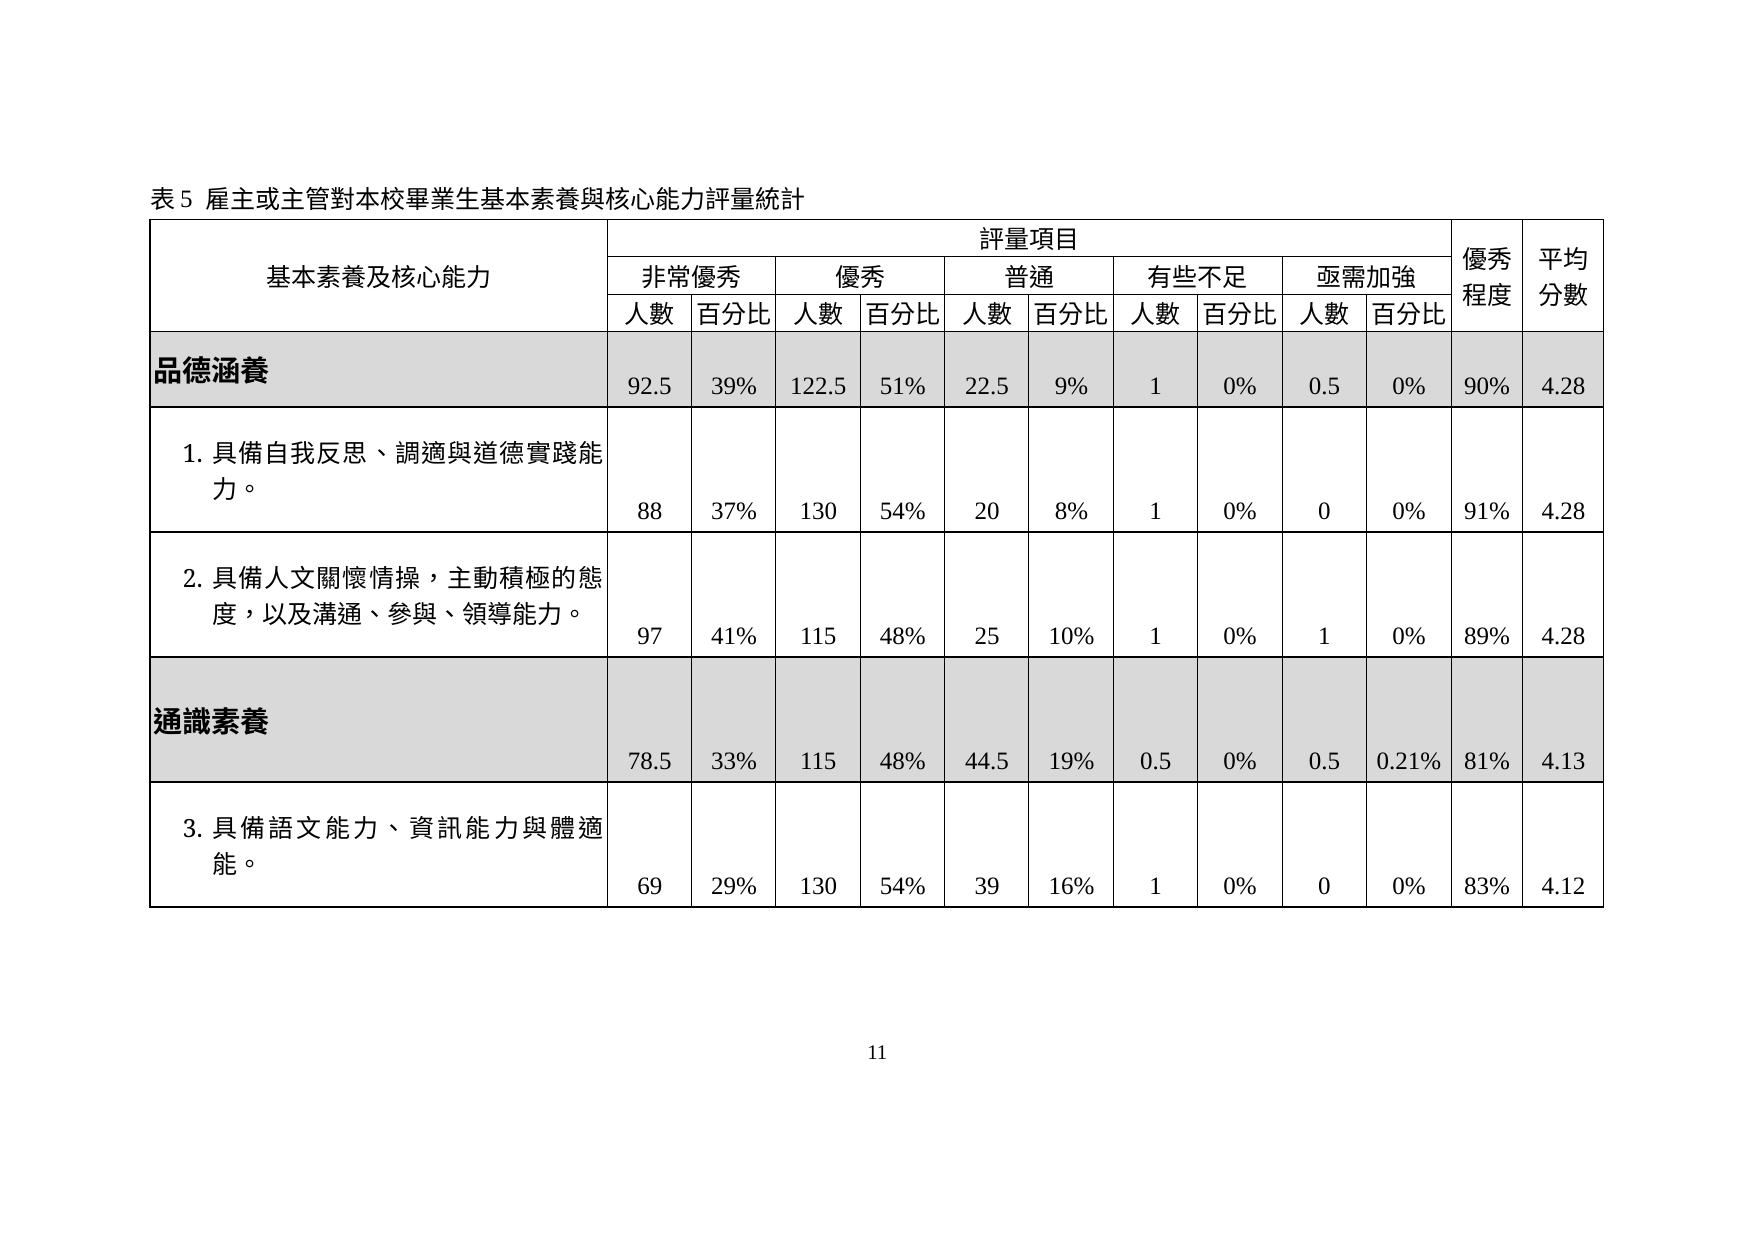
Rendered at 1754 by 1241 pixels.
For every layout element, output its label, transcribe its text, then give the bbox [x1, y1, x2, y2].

table_cell 97 [608, 533, 691, 656]
table_cell 122.5 [776, 332, 860, 406]
table_cell 8% [1029, 408, 1113, 531]
table_header 評量項目 [608, 220, 1451, 256]
table_cell 4.28 [1523, 533, 1603, 656]
table_cell 0% [1367, 332, 1451, 406]
table_cell 品德涵養 [151, 332, 607, 406]
table_cell 1 [1114, 783, 1197, 906]
table_cell 91% [1452, 408, 1522, 531]
table_cell 0 [1283, 783, 1366, 906]
table_cell 1 [1283, 533, 1366, 656]
table_cell 普通 [945, 257, 1113, 293]
table_cell 有些不足 [1114, 257, 1282, 293]
table_cell 人數 [1283, 295, 1366, 331]
table_cell 4.28 [1523, 408, 1603, 531]
text 表5 雇主或主管對本校畢業生基本素養與核心能力評量統計 [150, 156, 1604, 219]
table_cell 百分比 [692, 295, 775, 331]
table_cell 人數 [945, 295, 1028, 331]
table_cell 百分比 [1198, 295, 1282, 331]
table_cell 44.5 [945, 658, 1028, 781]
table_cell 22.5 [945, 332, 1028, 406]
table_cell 4.28 [1523, 332, 1603, 406]
table_cell 1 [1114, 408, 1197, 531]
table_cell 88 [608, 408, 691, 531]
table_cell 0% [1198, 658, 1282, 781]
table_cell 0.5 [1283, 658, 1366, 781]
table_cell 0% [1198, 783, 1282, 906]
table_cell 0% [1367, 533, 1451, 656]
table_cell 48% [861, 533, 944, 656]
table_cell 81% [1452, 658, 1522, 781]
table_cell 非常優秀 [608, 257, 775, 293]
table_cell 4.13 [1523, 658, 1603, 781]
table_cell 89% [1452, 533, 1522, 656]
table_cell 0.5 [1283, 332, 1366, 406]
table_cell 百分比 [1367, 295, 1451, 331]
table_cell 92.5 [608, 332, 691, 406]
table_cell 0% [1198, 332, 1282, 406]
table_cell 0% [1367, 783, 1451, 906]
table_cell 115 [776, 533, 860, 656]
table_cell 39% [692, 332, 775, 406]
table_cell 39 [945, 783, 1028, 906]
table_cell 25 [945, 533, 1028, 656]
table_cell 51% [861, 332, 944, 406]
table_cell 0% [1198, 408, 1282, 531]
table_cell 0% [1198, 533, 1282, 656]
table_cell 人數 [776, 295, 860, 331]
table_cell 百分比 [861, 295, 944, 331]
table_cell 29% [692, 783, 775, 906]
table_cell 0.21% [1367, 658, 1451, 781]
table_cell 1 [1114, 533, 1197, 656]
table_cell 10% [1029, 533, 1113, 656]
table_cell 20 [945, 408, 1028, 531]
table_cell 78.5 [608, 658, 691, 781]
table_cell 130 [776, 408, 860, 531]
table_cell 具備自我反思、調適與道德實踐能力。 [151, 408, 607, 531]
table_cell 48% [861, 658, 944, 781]
table_cell 54% [861, 783, 944, 906]
table_cell 41% [692, 533, 775, 656]
table_cell 優秀 [776, 257, 944, 293]
table_header 基本素養及核心能力 [151, 220, 607, 331]
table_cell 37% [692, 408, 775, 531]
table_cell 33% [692, 658, 775, 781]
table_cell 0 [1283, 408, 1366, 531]
table_cell 具備人文關懷情操，主動積極的態度，以及溝通、參與、領導能力。 [151, 533, 607, 656]
table_cell 19% [1029, 658, 1113, 781]
table_cell 百分比 [1029, 295, 1113, 331]
table_cell 亟需加強 [1283, 257, 1451, 293]
table_cell 人數 [1114, 295, 1197, 331]
table_cell 83% [1452, 783, 1522, 906]
table_cell 1 [1114, 332, 1197, 406]
table_cell 115 [776, 658, 860, 781]
table_cell 16% [1029, 783, 1113, 906]
table_cell 9% [1029, 332, 1113, 406]
table_cell 90% [1452, 332, 1522, 406]
table_header 優秀程度 [1452, 220, 1522, 331]
table_cell 130 [776, 783, 860, 906]
table_cell 4.12 [1523, 783, 1603, 906]
table_cell 通識素養 [151, 658, 607, 781]
table_cell 人數 [608, 295, 691, 331]
table_cell 0.5 [1114, 658, 1197, 781]
table_cell 0% [1367, 408, 1451, 531]
table_header 平均 分數 [1523, 220, 1603, 331]
table_cell 69 [608, 783, 691, 906]
table_cell 54% [861, 408, 944, 531]
table_cell 具備語文能力、資訊能力與體適能。 [151, 783, 607, 906]
